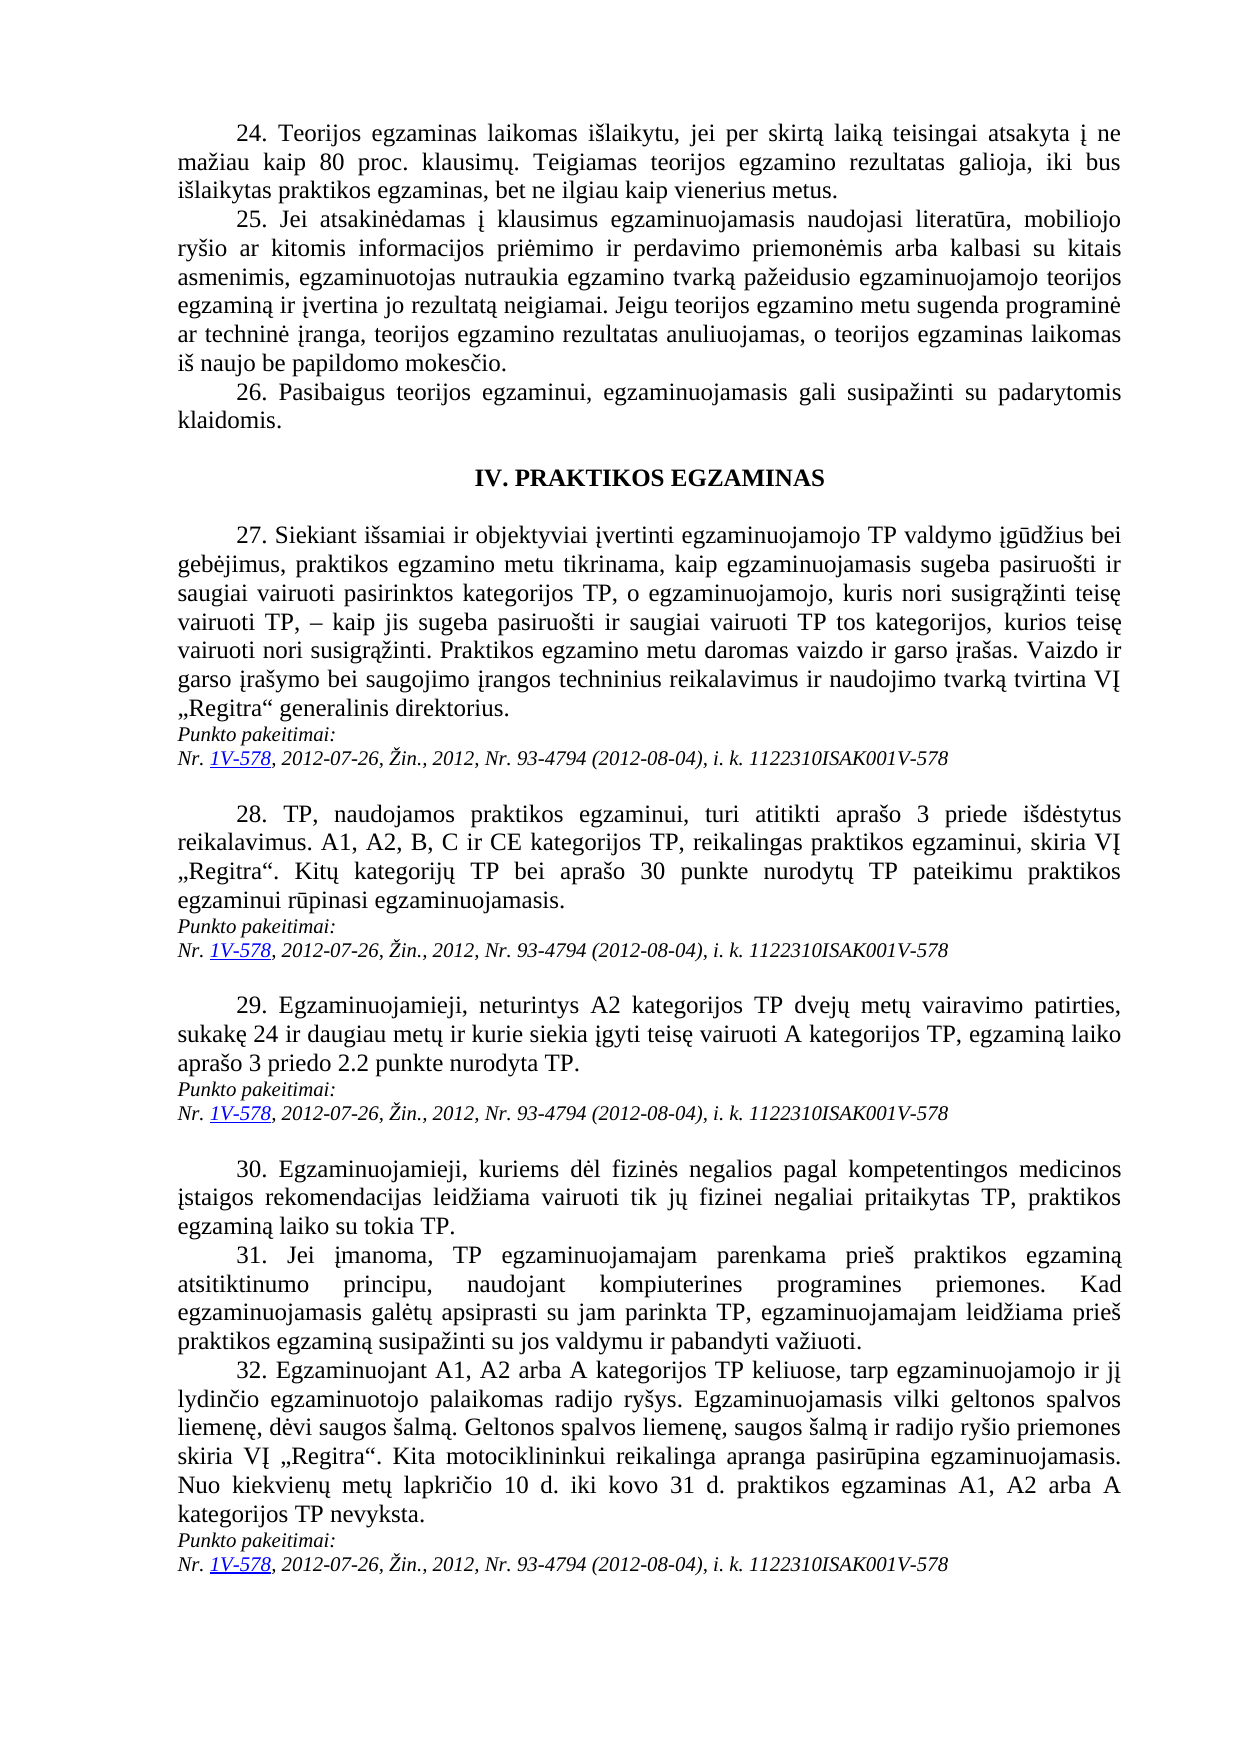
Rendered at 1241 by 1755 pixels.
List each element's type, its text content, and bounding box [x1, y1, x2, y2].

text 29. Egzaminuojamieji, neturintys A2 kategorijos TP dvejų metų vairavimo patirties, sukakę 24 ir daugiau metų ir kurie siekia įgyti teisę vairuoti A kategorijos TP, egzaminą laiko aprašo 3 priedo 2.2 punkte nurodyta TP. [177, 991, 1122, 1077]
text 24. Teorijos egzaminas laikomas išlaikytu, jei per skirtą laiką teisingai atsakyta į ne mažiau kaip 80 proc. klausimų. Teigiamas teorijos egzamino rezultatas galioja, iki bus išlaikytas praktikos egzaminas, bet ne ilgiau kaip vienerius metus. [177, 118, 1122, 204]
text 31. Jei įmanoma, TP egzaminuojamajam parenkama prieš praktikos egzaminą atsitiktinumo principu, naudojant kompiuterines programines priemones. Kad egzaminuojamasis galėtų apsiprasti su jam parinkta TP, egzaminuojamajam leidžiama prieš praktikos egzaminą susipažinti su jos valdymu ir pabandyti važiuoti. [177, 1240, 1122, 1355]
text Nr. 1V-578, 2012-07-26, Žin., 2012, Nr. 93-4794 (2012-08-04), i. k. 1122310ISAK001V-578 [177, 938, 1122, 962]
text Punkto pakeitimai: [177, 1527, 1122, 1552]
text 26. Pasibaigus teorijos egzaminui, egzaminuojamasis gali susipažinti su padarytomis klaidomis. [177, 377, 1122, 434]
text 27. Siekiant išsamiai ir objektyviai įvertinti egzaminuojamojo TP valdymo įgūdžius bei gebėjimus, praktikos egzamino metu tikrinama, kaip egzaminuojamasis sugeba pasiruošti ir saugiai vairuoti pasirinktos kategorijos TP, o egzaminuojamojo, kuris nori susigrąžinti teisę vairuoti TP, – kaip jis sugeba pasiruošti ir saugiai vairuoti TP tos kategorijos, kurios teisę vairuoti nori susigrąžinti. Praktikos egzamino metu daromas vaizdo ir garso įrašas. Vaizdo ir garso įrašymo bei saugojimo įrangos techninius reikalavimus ir naudojimo tvarką tvirtina VĮ „Regitra“ generalinis direktorius. [177, 521, 1122, 722]
text 30. Egzaminuojamieji, kuriems dėl fizinės negalios pagal kompetentingos medicinos įstaigos rekomendacijas leidžiama vairuoti tik jų fizinei negaliai pritaikytas TP, praktikos egzaminą laiko su tokia TP. [177, 1154, 1122, 1240]
text 25. Jei atsakinėdamas į klausimus egzaminuojamasis naudojasi literatūra, mobiliojo ryšio ar kitomis informacijos priėmimo ir perdavimo priemonėmis arba kalbasi su kitais asmenimis, egzaminuotojas nutraukia egzamino tvarką pažeidusio egzaminuojamojo teorijos egzaminą ir įvertina jo rezultatą neigiamai. Jeigu teorijos egzamino metu sugenda programinė ar techninė įranga, teorijos egzamino rezultatas anuliuojamas, o teorijos egzaminas laikomas iš naujo be papildomo mokesčio. [177, 204, 1122, 377]
text 32. Egzaminuojant A1, A2 arba A kategorijos TP keliuose, tarp egzaminuojamojo ir jį lydinčio egzaminuotojo palaikomas radijo ryšys. Egzaminuojamasis vilki geltonos spalvos liemenę, dėvi saugos šalmą. Geltonos spalvos liemenę, saugos šalmą ir radijo ryšio priemones skiria VĮ „Regitra“. Kita motociklininkui reikalinga apranga pasirūpina egzaminuojamasis. Nuo kiekvienų metų lapkričio 10 d. iki kovo 31 d. praktikos egzaminas A1, A2 arba A kategorijos TP nevyksta. [177, 1355, 1122, 1527]
text Punkto pakeitimai: [177, 722, 1122, 746]
text Nr. 1V-578, 2012-07-26, Žin., 2012, Nr. 93-4794 (2012-08-04), i. k. 1122310ISAK001V-578 [177, 1101, 1122, 1125]
text 28. TP, naudojamos praktikos egzaminui, turi atitikti aprašo 3 priede išdėstytus reikalavimus. A1, A2, B, C ir CE kategorijos TP, reikalingas praktikos egzaminui, skiria VĮ „Regitra“. Kitų kategorijų TP bei aprašo 30 punkte nurodytų TP pateikimu praktikos egzaminui rūpinasi egzaminuojamasis. [177, 799, 1122, 914]
text IV. PRAKTIKOS EGZAMINAS [177, 463, 1122, 492]
text Punkto pakeitimai: [177, 1077, 1122, 1101]
text Nr. 1V-578, 2012-07-26, Žin., 2012, Nr. 93-4794 (2012-08-04), i. k. 1122310ISAK001V-578 [177, 746, 1122, 770]
text Nr. 1V-578, 2012-07-26, Žin., 2012, Nr. 93-4794 (2012-08-04), i. k. 1122310ISAK001V-578 [177, 1552, 1122, 1576]
text Punkto pakeitimai: [177, 914, 1122, 938]
